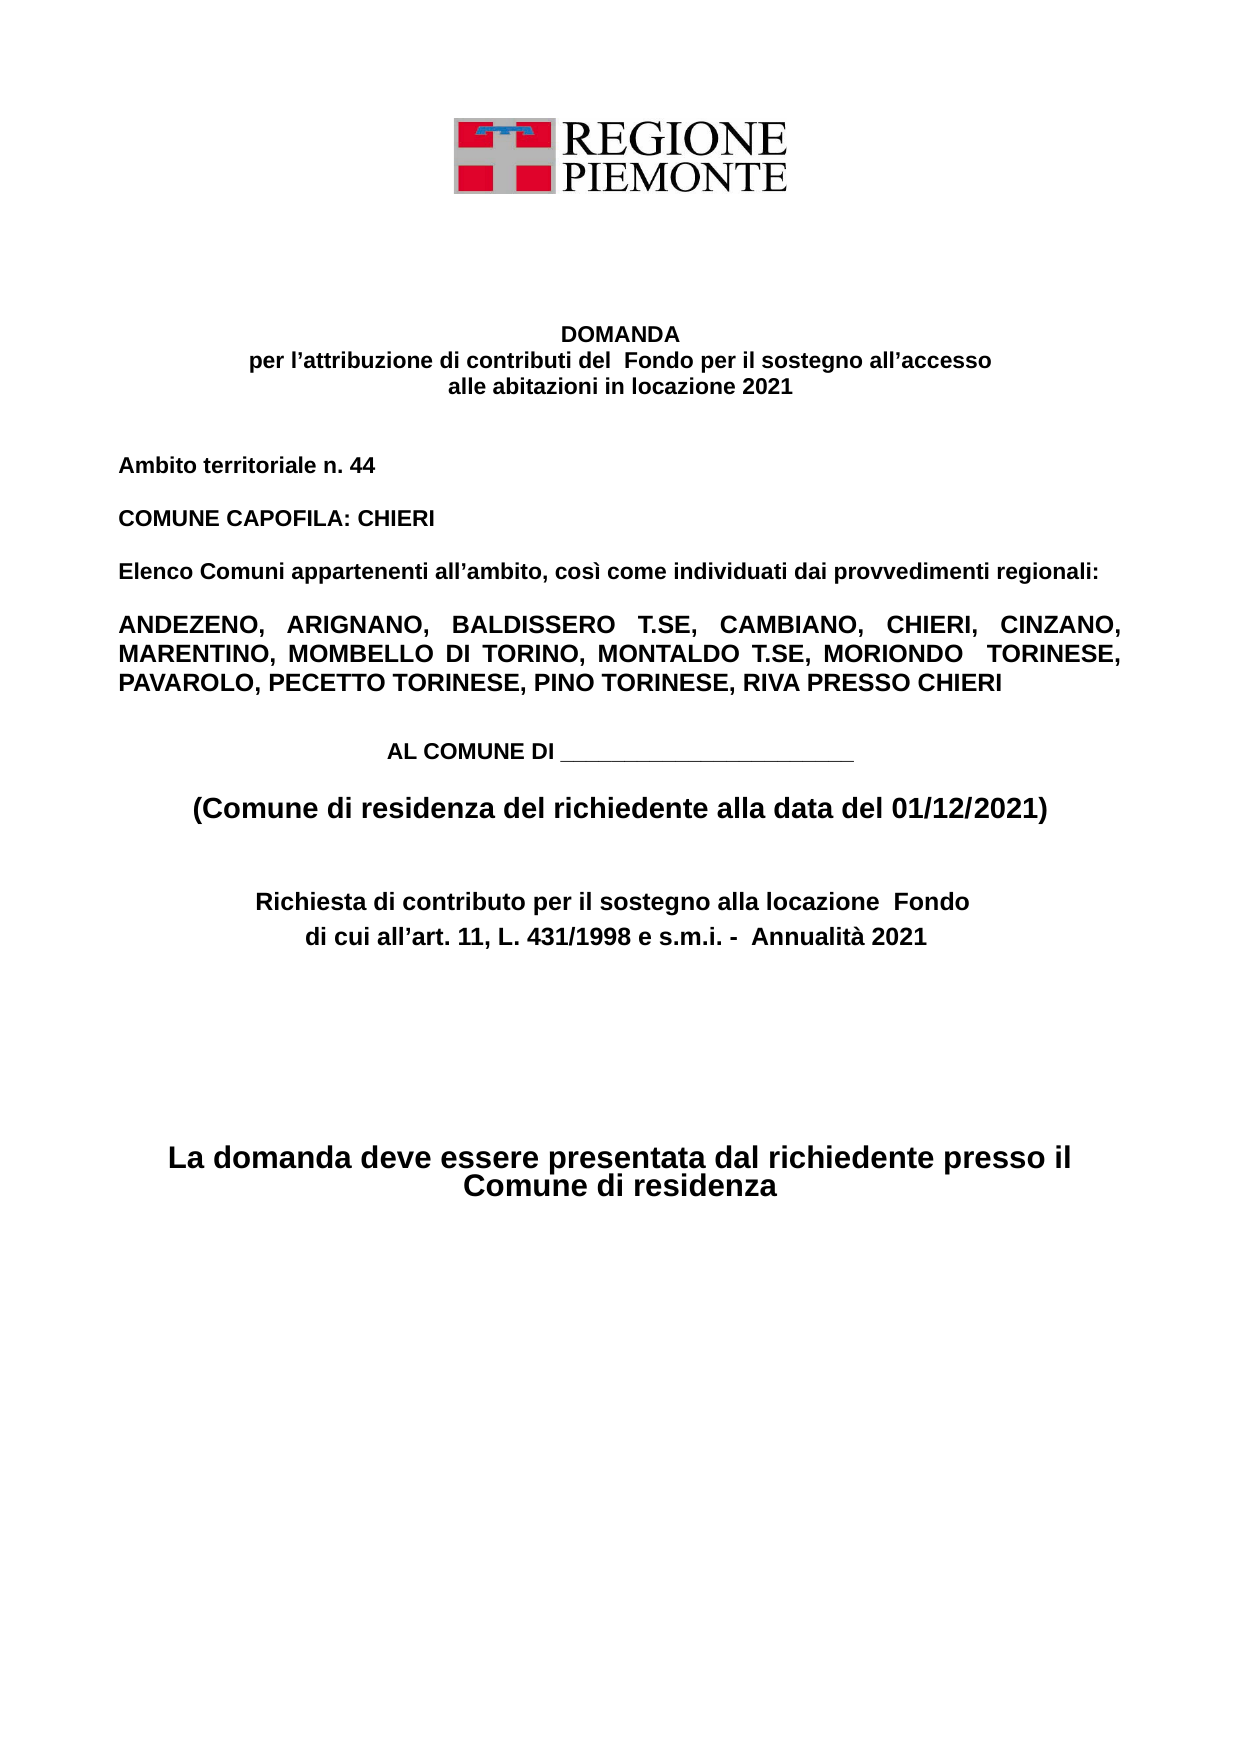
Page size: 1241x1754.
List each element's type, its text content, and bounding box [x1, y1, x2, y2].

text (Comune di residenza del richiedente alla data del 01/12/2021) [118, 791, 1122, 824]
text Ambito territoriale n. 44 [118, 452, 1122, 479]
text COMUNE CAPOFILA: CHIERI [118, 505, 1122, 531]
text La domanda deve essere presentata dal richiedente presso il Comune di residenza [118, 1145, 1122, 1203]
text AL COMUNE DI _______________________ [118, 738, 1122, 765]
text Elenco Comuni appartenenti all’ambito, così come individuati dai provvedimenti regionali: [118, 558, 1122, 584]
text ANDEZENO, ARIGNANO, BALDISSERO T.SE, CAMBIANO, CHIERI, CINZANO, MARENTINO, MOMBELLO DI TORINO, MONTALDO T.SE, MORIONDO TORINESE, PAVAROLO, PECETTO TORINESE, PINO TORINESE, RIVA PRESSO CHIERI [118, 610, 1122, 697]
text alle abitazioni in locazione 2021 [118, 373, 1123, 400]
text DOMANDA [118, 321, 1123, 347]
text Richiesta di contributo per il sostegno alla locazione Fondo [118, 887, 1107, 916]
text per l’attribuzione di contributi del Fondo per il sostegno all’accesso [118, 347, 1123, 373]
text di cui all’art. 11, L. 431/1998 e s.m.i. - Annualità 2021 [118, 921, 1107, 950]
